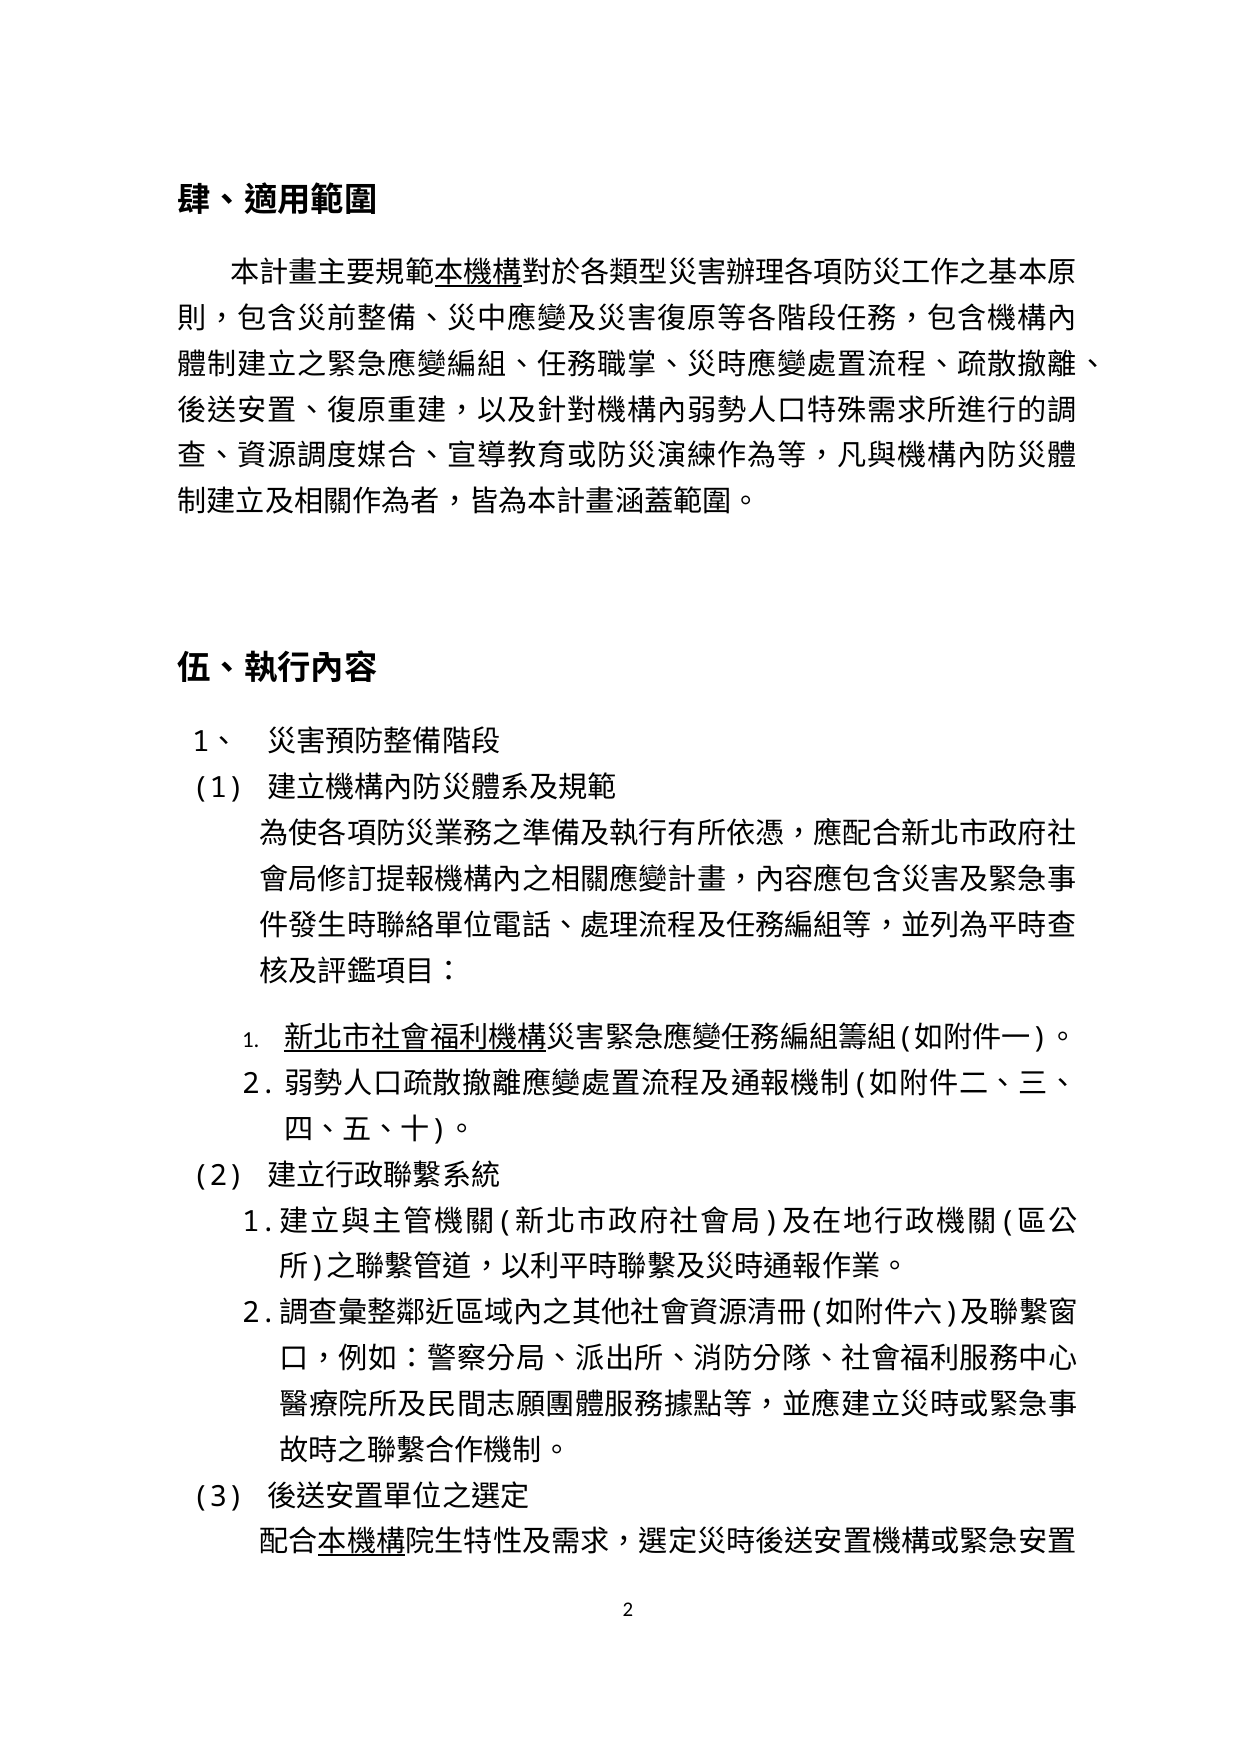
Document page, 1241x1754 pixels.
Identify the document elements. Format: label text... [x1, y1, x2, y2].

list 後送安置單位之選定 [192, 1469, 1078, 1515]
list 災害預防整備階段 [192, 715, 1078, 761]
list 建立機構內防災體系及規範 [192, 761, 1078, 807]
text 配合本機構院生特性及需求，選定災時後送安置機構或緊急安置 [259, 1515, 1078, 1561]
text 本計畫主要規範本機構對於各類型災害辦理各項防災工作之基本原則，包含災前整備、災中應變及災害復原等各階段任務，包含機構內體制建立之緊急應變編組、任務職掌、災時應變處置流程、疏散撤離、後送安置、復原重建，以及針對機構內弱勢人口特殊需求所進行的調查、資源調度媒合、宣導教育或防災演練作為等，凡與機構內防災體制建立及相關作為者，皆為本計畫涵蓋範圍。 [177, 246, 1078, 521]
text 伍、執行內容 [177, 625, 1078, 687]
text 為使各項防災業務之準備及執行有所依憑，應配合新北市政府社會局修訂提報機構內之相關應變計畫，內容應包含災害及緊急事件發生時聯絡單位電話、處理流程及任務編組等，並列為平時查核及評鑑項目： [259, 807, 1078, 990]
list 新北市社會福利機構災害緊急應變任務編組籌組(如附件一)。 [242, 1011, 1078, 1057]
list 建立行政聯繫系統 [192, 1148, 1078, 1194]
list 建立與主管機關(新北市政府社會局)及在地行政機關(區公所)之聯繫管道，以利平時聯繫及災時通報作業。 [242, 1194, 1078, 1286]
list 調查彙整鄰近區域內之其他社會資源清冊(如附件六)及聯繫窗口，例如：警察分局、派出所、消防分隊、社會福利服務中心、醫療院所及民間志願團體服務據點等，並應建立災時或緊急事故時之聯繫合作機制。 [242, 1286, 1078, 1469]
text 肆、適用範圍 [177, 155, 1078, 218]
list 弱勢人口疏散撤離應變處置流程及通報機制(如附件二、三、四、五、十)。 [242, 1057, 1078, 1148]
